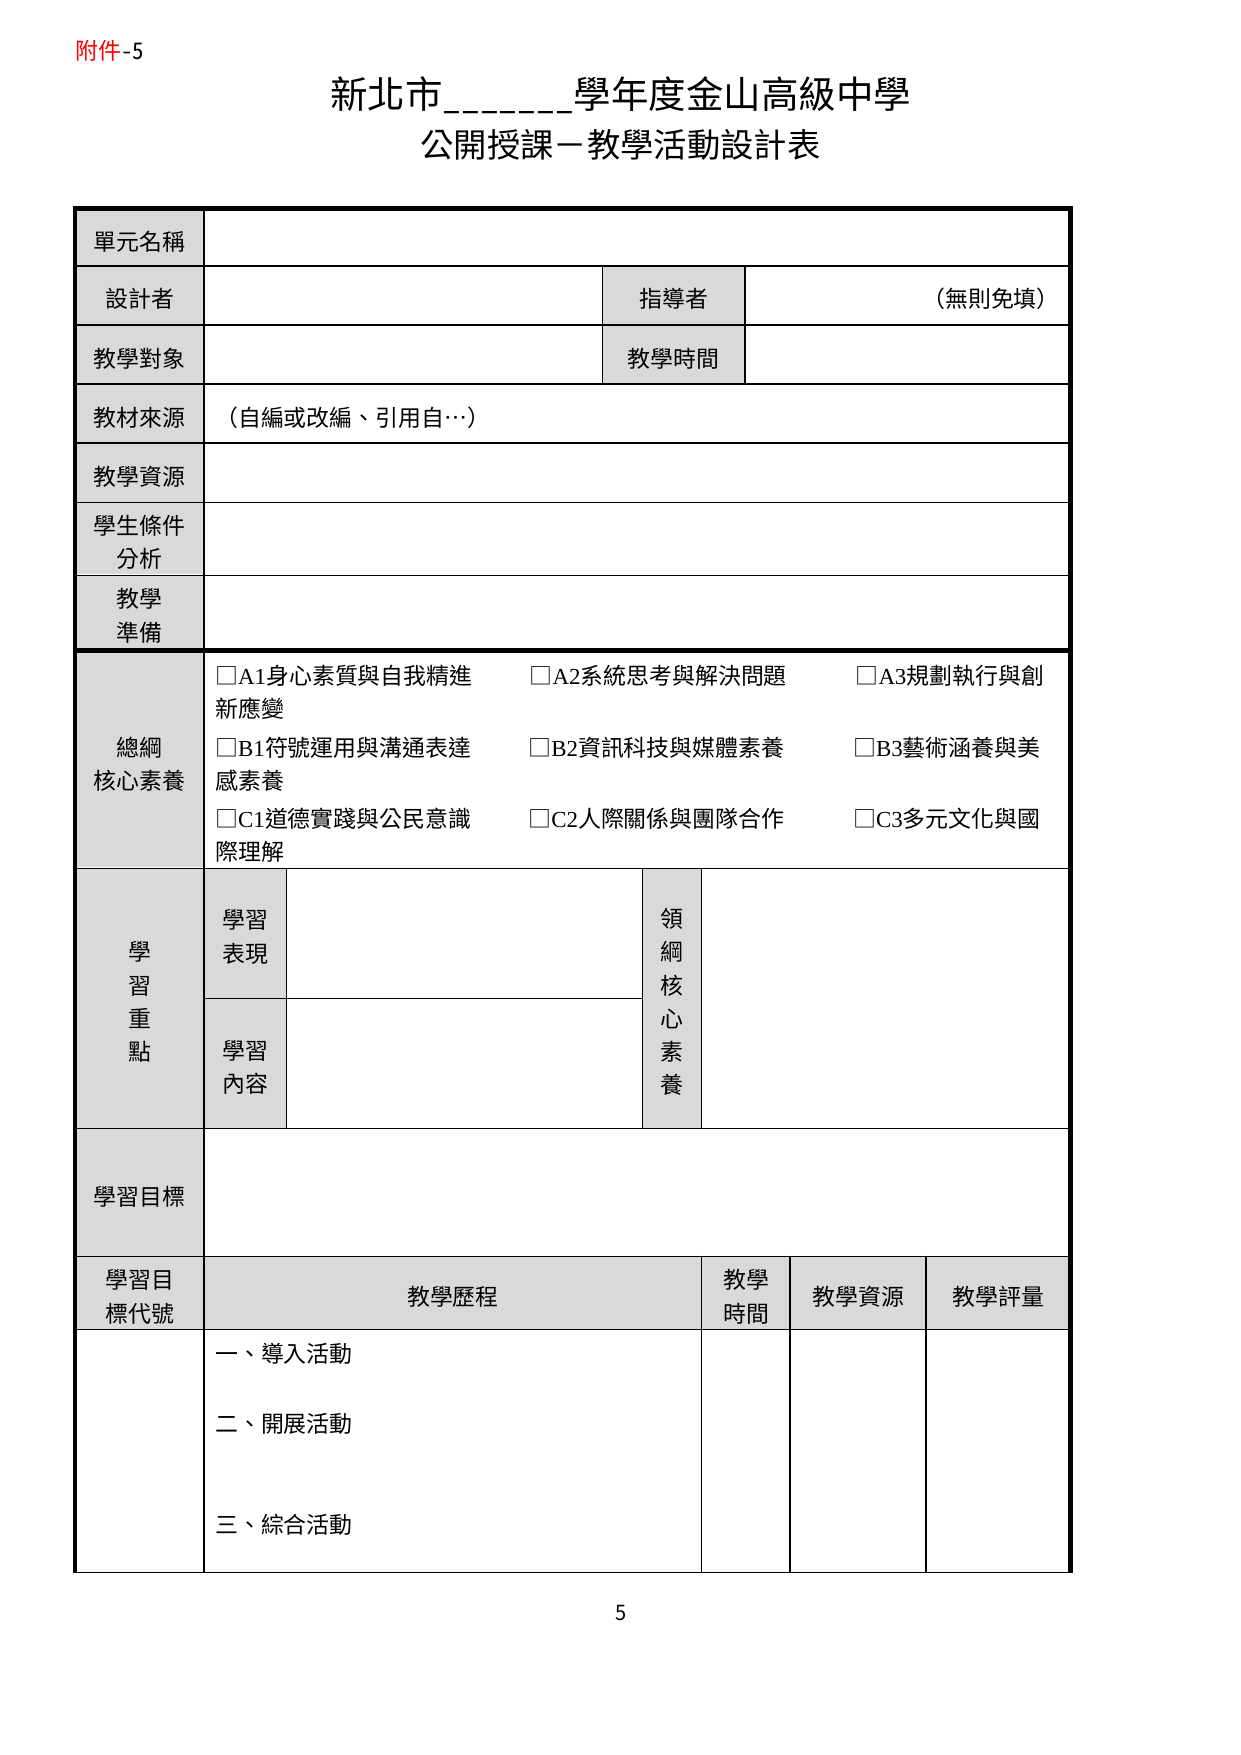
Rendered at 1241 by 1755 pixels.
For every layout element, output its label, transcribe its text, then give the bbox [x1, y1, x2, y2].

table_cell 學生條件 分析 [77, 503, 203, 574]
table_cell 學習內容 [205, 999, 286, 1128]
table_cell [927, 1330, 1068, 1572]
table_cell [77, 1330, 203, 1572]
table_cell [791, 1330, 925, 1572]
table_cell 學 習 重 點 [77, 869, 203, 1128]
table_cell 教學 準備 [77, 576, 203, 648]
table_cell [702, 1330, 789, 1572]
table_cell 教學歷程 [205, 1257, 701, 1329]
table_cell 學習目 標代號 [77, 1257, 203, 1329]
table_cell 學習表現 [205, 869, 286, 998]
table_cell [746, 326, 1068, 383]
table_cell □A1身心素質與自我精進 □A2系統思考與解決問題 □A3規劃執行與創新應變 □B1符號運用與溝通表達 □B2資訊科技與媒體素養 □B3藝術涵養與美感素養 □C1道德實踐與公民意識 □C2人際關係與團隊合作 □C3多元文化與國際理解 [205, 653, 1068, 867]
text 附件-5 [75, 33, 1166, 66]
table_cell [205, 1129, 1068, 1256]
table_cell 教學時間 [702, 1257, 789, 1329]
table_cell 設計者 [77, 267, 203, 324]
table_cell 教學評量 [927, 1257, 1068, 1329]
table_cell 教材來源 [77, 385, 203, 442]
table_cell （無則免填） [746, 267, 1068, 324]
table_cell 學習目標 [77, 1129, 203, 1256]
table_cell 一、導入活動 二、開展活動 三、綜合活動 [205, 1330, 701, 1572]
table_cell [205, 267, 602, 324]
table_cell 教學資源 [77, 444, 203, 501]
text 公開授課－教學活動設計表 [75, 118, 1166, 167]
table_cell 領綱核心素養 [643, 869, 701, 1128]
table_cell 教學資源 [791, 1257, 925, 1329]
table_cell [205, 444, 1068, 501]
table_cell 總綱 核心素養 [77, 653, 203, 867]
table_header [205, 211, 1068, 265]
table_cell [702, 869, 1068, 1128]
table_cell [205, 503, 1068, 574]
text 新北市_______學年度金山高級中學 [75, 66, 1166, 118]
table_cell （自編或改編、引用自…） [205, 385, 1068, 442]
table_cell 教學時間 [603, 326, 744, 383]
table_cell 指導者 [603, 267, 744, 324]
table_cell [287, 869, 642, 998]
table_header 單元名稱 [77, 211, 203, 265]
table_cell [287, 999, 642, 1128]
table_cell [205, 326, 602, 383]
table_cell 教學對象 [77, 326, 203, 383]
table_cell [205, 576, 1068, 648]
